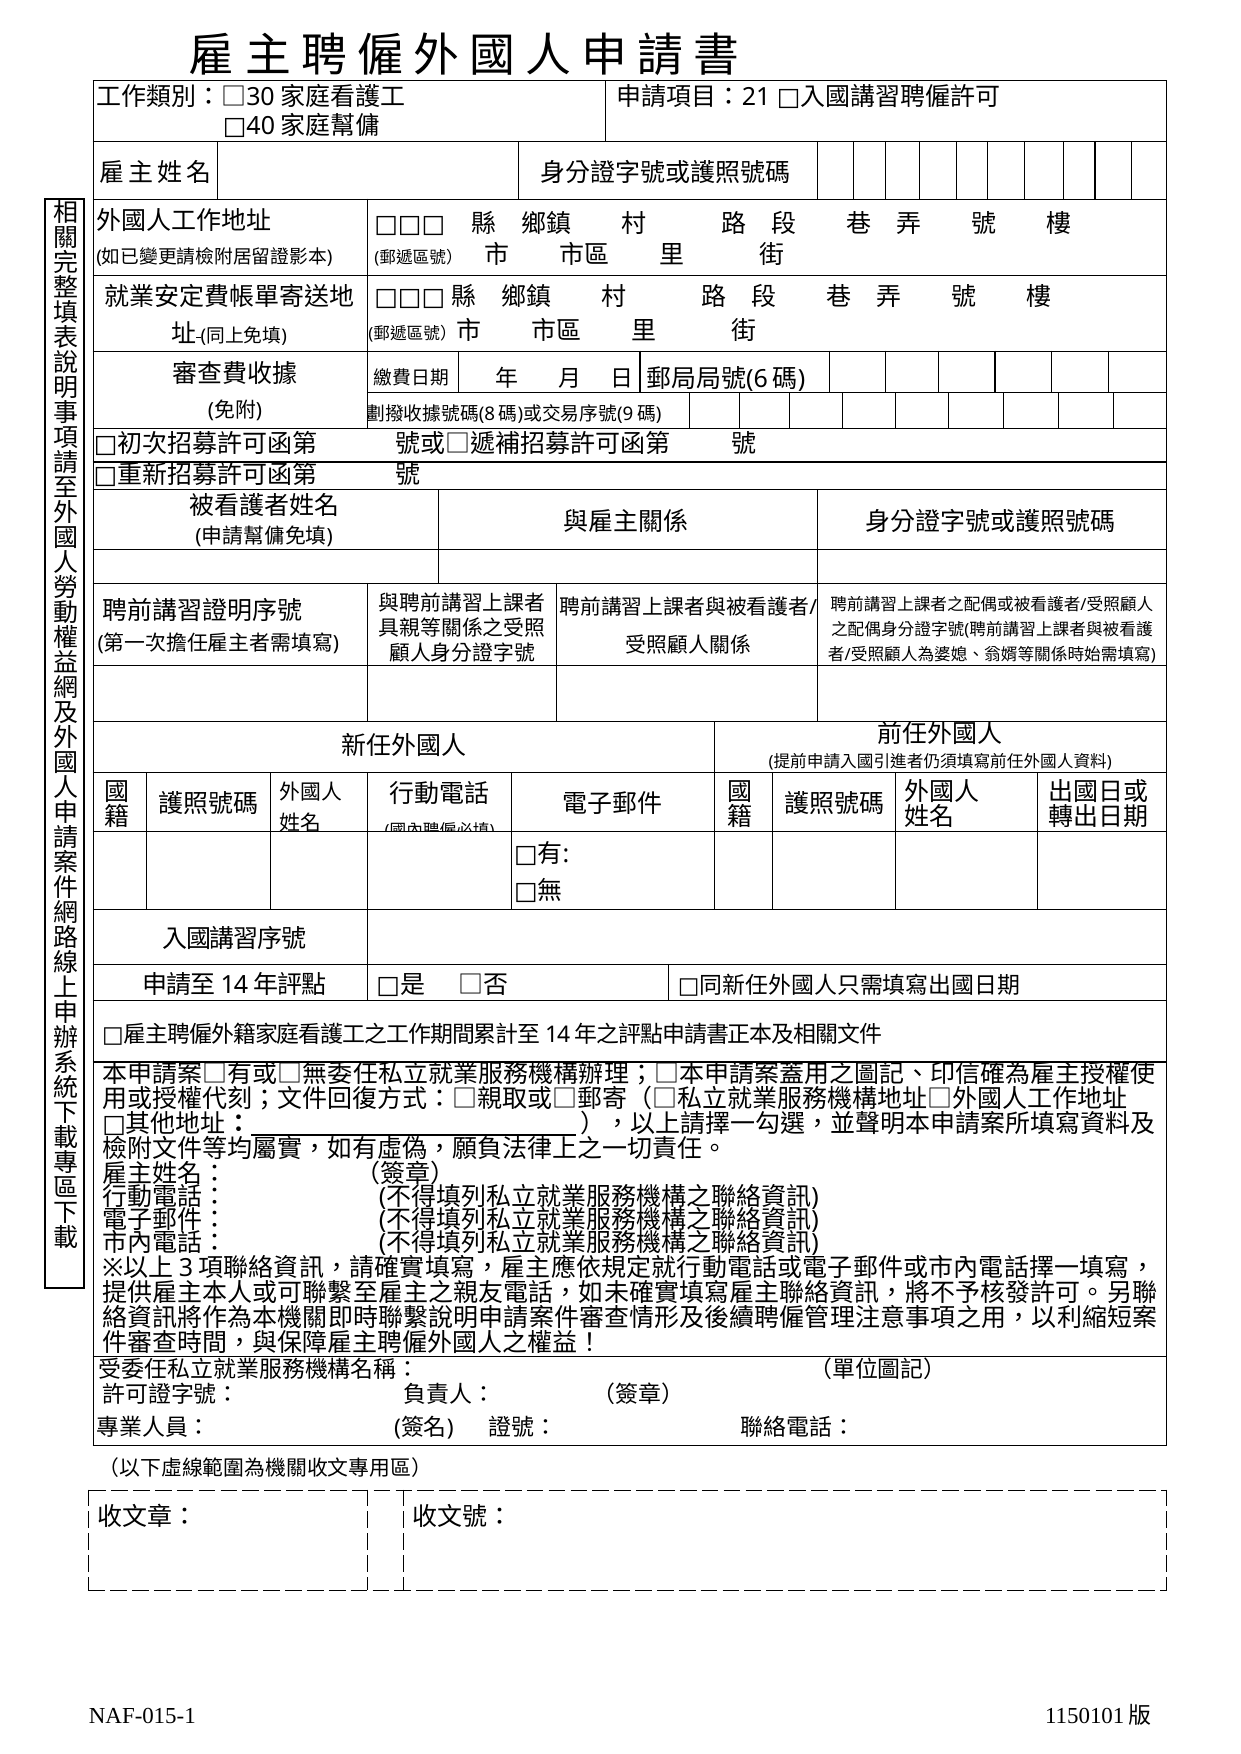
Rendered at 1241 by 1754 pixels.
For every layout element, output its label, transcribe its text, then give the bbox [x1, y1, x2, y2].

table_cell [368, 666, 556, 721]
table_cell [896, 832, 1037, 908]
table_cell [89, 351, 93, 392]
table_cell [89, 199, 93, 274]
table_cell 申請至14年評點 [94, 965, 367, 1000]
table_cell [1132, 142, 1166, 198]
table_cell [89, 665, 93, 721]
table_cell [854, 142, 885, 198]
table_cell [996, 352, 1051, 392]
text 雇 主 聘 僱 外 國 人 申 請 書 [89, 38, 1151, 80]
table_cell [1038, 832, 1166, 908]
table_header 申請項目：21 □入國講習聘僱許可 [606, 81, 1166, 141]
table_cell [89, 831, 93, 908]
table_cell [1064, 142, 1094, 198]
table_cell （以下虛線範圍為機關收文專用區） [93, 1446, 1166, 1489]
table_cell [94, 832, 146, 908]
table_cell 新任外國人 [94, 722, 714, 772]
table_cell [89, 392, 93, 428]
table_cell [1059, 393, 1113, 428]
table_cell 年 月 日 [459, 352, 639, 392]
table_cell [147, 832, 270, 908]
table_cell [690, 393, 739, 428]
table_cell [89, 583, 93, 665]
table_cell [1114, 393, 1166, 428]
table_cell [89, 141, 93, 198]
table_cell 出國日或轉出日期 [1038, 773, 1166, 831]
table_cell 前任外國人 (提前申請入國引進者仍須填寫前任外國人資料) [715, 722, 1166, 772]
table_cell [89, 1000, 93, 1061]
table_cell [439, 550, 817, 583]
table_cell 國籍 [715, 773, 772, 831]
table_cell □□□ 縣 鄉鎮 村 路 段 巷 弄 號 樓 (郵遞區號）市 市區 里 街 [368, 276, 1166, 351]
table_cell [1004, 393, 1058, 428]
table_cell [886, 142, 919, 198]
table_cell 本申請案□有或□無委任私立就業服務機構辦理；□本申請案蓋用之圖記、印信確為雇主授權使用或授權代刻；文件回復方式：□親取或□郵寄（□私立就業服務機構地址□外國人工作地址 □其他地址： ），以上請擇一勾選，並聲明本申請案所填寫資料及檢附文件等均屬實，如有虛偽，願負法律上之一切責任。 雇主姓名： （簽章） 行動電話： (不得填列私立就業服務機構之聯絡資訊) 電子郵件： (不得填列私立就業服務機構之聯絡資訊) 市內電話： (不得填列私立就業服務機構之聯絡資訊) ※以上3項聯絡資訊，請確實填寫，雇主應依規定就行動電話或電子郵件或市內電話擇一填寫，提供雇主本人或可聯繫至雇主之親友電話，如未確實填寫雇主聯絡資訊，將不予核發許可。另聯絡資訊將作為本機關即時聯繫說明申請案件審查情形及後續聘僱管理注意事項之用，以利縮短案件審查時間，與保障雇主聘僱外國人之權益！ [94, 1063, 1166, 1356]
table_cell [89, 275, 93, 351]
table_cell [886, 352, 938, 392]
table_cell 聘前講習上課者與被看護者/受照顧人關係 [557, 584, 817, 665]
table_header [89, 80, 93, 141]
table_cell 電子郵件 [512, 773, 714, 831]
table_cell 聘前講習證明序號 (第一次擔任雇主者需填寫) [94, 584, 367, 665]
table_cell [271, 832, 367, 908]
table_cell [740, 393, 789, 428]
table_cell [89, 549, 93, 583]
table_cell [818, 666, 1166, 721]
table_cell □雇主聘僱外籍家庭看護工之工作期間累計至14年之評點申請書正本及相關文件 [94, 1001, 1166, 1061]
table_cell [1096, 142, 1131, 198]
table_cell [830, 352, 885, 392]
table_cell [818, 142, 853, 198]
table_cell [89, 428, 93, 461]
table_cell [790, 393, 842, 428]
table_cell [896, 393, 948, 428]
table_cell [818, 550, 1166, 583]
table_cell [218, 142, 518, 198]
table_cell □同新任外國人只需填寫出國日期 [669, 965, 1166, 1000]
table_cell 入國講習序號 [94, 910, 367, 964]
table_header 工作類別：□30家庭看護工 □40家庭幫傭 [94, 81, 605, 141]
table_cell □重新招募許可函第 號 [94, 463, 1166, 489]
table_cell [843, 393, 895, 428]
table_cell 收文章： [89, 1490, 367, 1590]
table_cell 行動電話 (國內聘僱必填) [368, 773, 511, 831]
table_cell [89, 461, 93, 489]
table_cell □有: □無 [512, 832, 714, 908]
table_cell [368, 832, 511, 908]
table_cell [89, 772, 93, 831]
table_cell [988, 142, 1024, 198]
table_cell [1025, 142, 1063, 198]
table_cell □初次招募許可函第 號或□遞補招募許可函第 號 [94, 429, 1166, 461]
table_cell 就業安定費帳單寄送地址 (同上免填) [94, 276, 367, 351]
table_cell 與聘前講習上課者具親等關係之受照顧人身分證字號 [368, 584, 556, 665]
table_cell [957, 142, 987, 198]
table_cell 護照號碼 [147, 773, 270, 831]
table_cell 外國人工作地址 (如已變更請檢附居留證影本) [94, 200, 367, 274]
table_cell 與雇主關係 [439, 490, 817, 548]
table_cell [89, 1445, 93, 1489]
table_cell [368, 910, 1166, 964]
table_cell 劃撥收據號碼(8碼)或交易序號(9碼) [368, 393, 689, 428]
table_cell [1052, 352, 1108, 392]
table_cell 受委任私立就業服務機構名稱： （單位圖記） 許可證字號： 負責人： （簽章） 專業人員： (簽名) 證號： 聯絡電話： [94, 1357, 1166, 1445]
table_cell [89, 489, 93, 548]
table_cell 國籍 [94, 773, 146, 831]
table_cell [939, 352, 994, 392]
table_cell □□□ 縣 鄉鎮 村 路 段 巷 弄 號 樓 (郵遞區號） 市 市區 里 街 [368, 200, 1166, 274]
table_cell [89, 909, 93, 964]
table_cell 收文號： [403, 1490, 1166, 1590]
table_cell □是 □否 [368, 965, 668, 1000]
table_cell [949, 393, 1003, 428]
table_cell [557, 666, 817, 721]
table_cell 聘前講習上課者之配偶或被看護者/受照顧人之配偶身分證字號(聘前講習上課者與被看護者/受照顧人為婆媳、翁婿等關係時始需填寫) [818, 584, 1166, 665]
table_cell [368, 1490, 403, 1590]
table_cell [773, 832, 895, 908]
table_cell [89, 964, 93, 1000]
table_cell [89, 1061, 93, 1356]
table_cell [94, 666, 367, 721]
table_cell 護照號碼 [773, 773, 895, 831]
table_cell [89, 721, 93, 772]
table_cell 身分證字號或護照號碼 [818, 490, 1166, 548]
table_cell 雇主姓名 [94, 142, 217, 198]
table_cell [715, 832, 772, 908]
table_cell 繳費日期 [368, 352, 458, 392]
table_cell [1109, 352, 1166, 392]
table_cell [920, 142, 956, 198]
table_cell [94, 550, 438, 583]
table_cell 身分證字號或護照號碼 [519, 142, 817, 198]
text 相關完整填表說明事項請至外國人勞動權益網及外國人申請案件網路線上申辦系統下載專區下載 [48, 199, 84, 1288]
table_cell 審查費收據 (免附) [94, 352, 367, 428]
table_cell 外國人 姓名 [271, 773, 367, 831]
table_cell 郵局局號(6碼) [641, 352, 829, 392]
table_cell [89, 1356, 93, 1445]
table_cell 被看護者姓名 (申請幫傭免填) [94, 490, 438, 548]
table_cell 外國人 姓名 [896, 773, 1037, 831]
